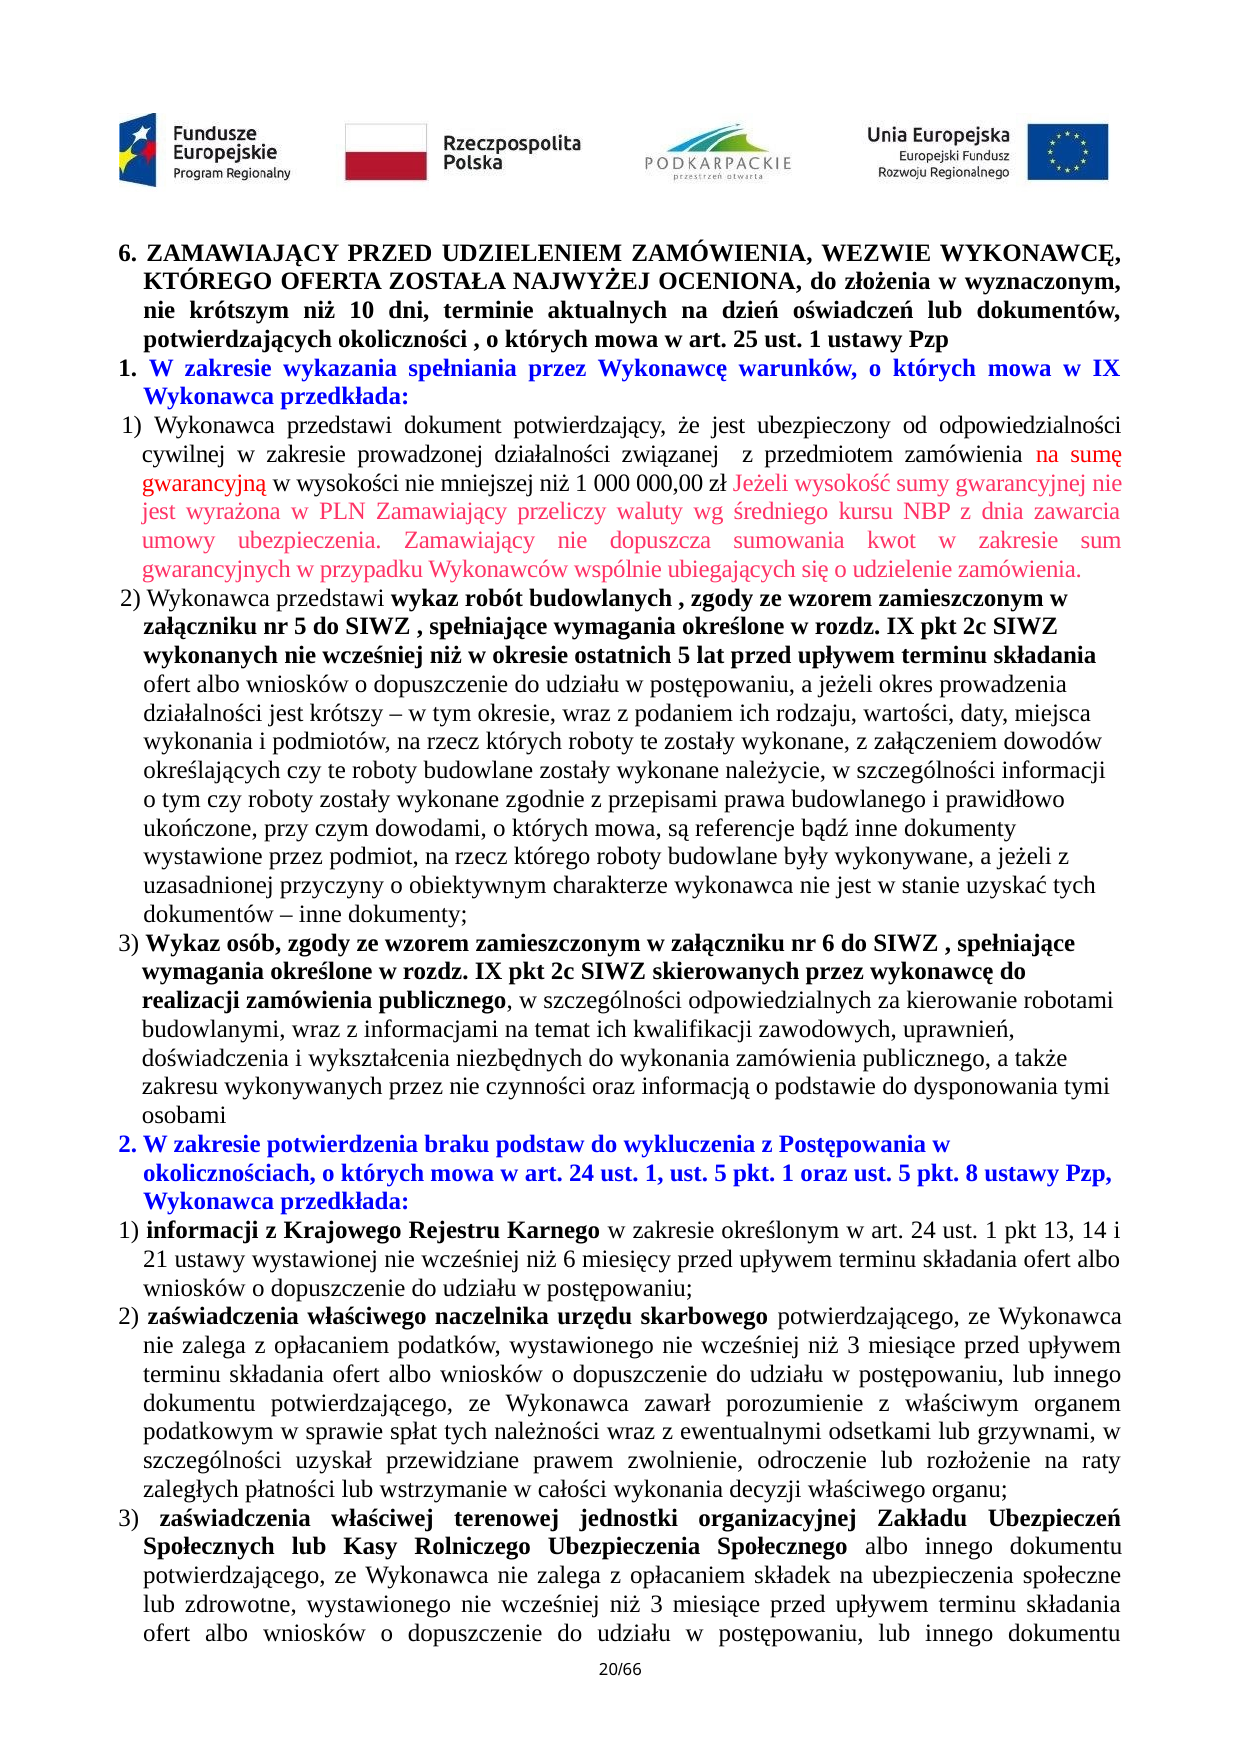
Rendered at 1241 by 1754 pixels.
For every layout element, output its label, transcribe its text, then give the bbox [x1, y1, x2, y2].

text 2. W zakresie potwierdzenia braku podstaw do wykluczenia z Postępowania w okolicznościach, o których mowa w art. 24 ust. 1, ust. 5 pkt. 1 oraz ust. 5 pkt. 8 ustawy Pzp, Wykonawca przedkłada: [118, 1129, 1122, 1215]
text 3) zaświadczenia właściwej terenowej jednostki organizacyjnej Zakładu Ubezpieczeń Społecznych lub Kasy Rolniczego Ubezpieczenia Społecznego albo innego dokumentu potwierdzającego, ze Wykonawca nie zalega z opłacaniem składek na ubezpieczenia społeczne lub zdrowotne, wystawionego nie wcześniej niż 3 miesiące przed upływem terminu składania ofert albo wniosków o dopuszczenie do udziału w postępowaniu, lub innego dokumentu [118, 1503, 1122, 1646]
picture [119, 113, 1117, 192]
text 1. W zakresie wykazania spełniania przez Wykonawcę warunków, o których mowa w IX Wykonawca przedkłada: [118, 353, 1122, 410]
text 1) Wykonawca przedstawi dokument potwierdzający, że jest ubezpieczony od odpowiedzialności cywilnej w zakresie prowadzonej działalności związanej z przedmiotem zamówienia na sumę gwarancyjną w wysokości nie mniejszej niż 1 000 000,00 zł Jeżeli wysokość sumy gwarancyjnej nie jest wyrażona w PLN Zamawiający przeliczy waluty wg średniego kursu NBP z dnia zawarcia umowy ubezpieczenia. Zamawiający nie dopuszcza sumowania kwot w zakresie sum gwarancyjnych w przypadku Wykonawców wspólnie ubiegających się o udzielenie zamówienia. [121, 410, 1122, 583]
text 6. ZAMAWIAJĄCY PRZED UDZIELENIEM ZAMÓWIENIA, WEZWIE WYKONAWCĘ, KTÓREGO OFERTA ZOSTAŁA NAJWYŻEJ OCENIONA, do złożenia w wyznaczonym, nie krótszym niż 10 dni, terminie aktualnych na dzień oświadczeń lub dokumentów, potwierdzających okoliczności , o których mowa w art. 25 ust. 1 ustawy Pzp [118, 238, 1122, 353]
text 3) Wykaz osób, zgody ze wzorem zamieszczonym w załączniku nr 6 do SIWZ , spełniające wymagania określone w rozdz. IX pkt 2c SIWZ skierowanych przez wykonawcę do realizacji zamówienia publicznego, w szczególności odpowiedzialnych za kierowanie robotami budowlanymi, wraz z informacjami na temat ich kwalifikacji zawodowych, uprawnień, doświadczenia i wykształcenia niezbędnych do wykonania zamówienia publicznego, a także zakresu wykonywanych przez nie czynności oraz informacją o podstawie do dysponowania tymi osobami [118, 928, 1122, 1129]
text 2) zaświadczenia właściwego naczelnika urzędu skarbowego potwierdzającego, ze Wykonawca nie zalega z opłacaniem podatków, wystawionego nie wcześniej niż 3 miesiące przed upływem terminu składania ofert albo wniosków o dopuszczenie do udziału w postępowaniu, lub innego dokumentu potwierdzającego, ze Wykonawca zawarł porozumienie z właściwym organem podatkowym w sprawie spłat tych należności wraz z ewentualnymi odsetkami lub grzywnami, w szczególności uzyskał przewidziane prawem zwolnienie, odroczenie lub rozłożenie na raty zaległych płatności lub wstrzymanie w całości wykonania decyzji właściwego organu; [118, 1301, 1122, 1503]
text 1) informacji z Krajowego Rejestru Karnego w zakresie określonym w art. 24 ust. 1 pkt 13, 14 i 21 ustawy wystawionej nie wcześniej niż 6 miesięcy przed upływem terminu składania ofert albo wniosków o dopuszczenie do udziału w postępowaniu; [118, 1215, 1122, 1301]
text 2) Wykonawca przedstawi wykaz robót budowlanych , zgody ze wzorem zamieszczonym w załączniku nr 5 do SIWZ , spełniające wymagania określone w rozdz. IX pkt 2c SIWZ wykonanych nie wcześniej niż w okresie ostatnich 5 lat przed upływem terminu składania ofert albo wniosków o dopuszczenie do udziału w postępowaniu, a jeżeli okres prowadzenia działalności jest krótszy – w tym okresie, wraz z podaniem ich rodzaju, wartości, daty, miejsca wykonania i podmiotów, na rzecz których roboty te zostały wykonane, z załączeniem dowodów określających czy te roboty budowlane zostały wykonane należycie, w szczególności informacji o tym czy roboty zostały wykonane zgodnie z przepisami prawa budowlanego i prawidłowo ukończone, przy czym dowodami, o których mowa, są referencje bądź inne dokumenty wystawione przez podmiot, na rzecz którego roboty budowlane były wykonywane, a jeżeli z uzasadnionej przyczyny o obiektywnym charakterze wykonawca nie jest w stanie uzyskać tych dokumentów – inne dokumenty; [120, 583, 1122, 928]
